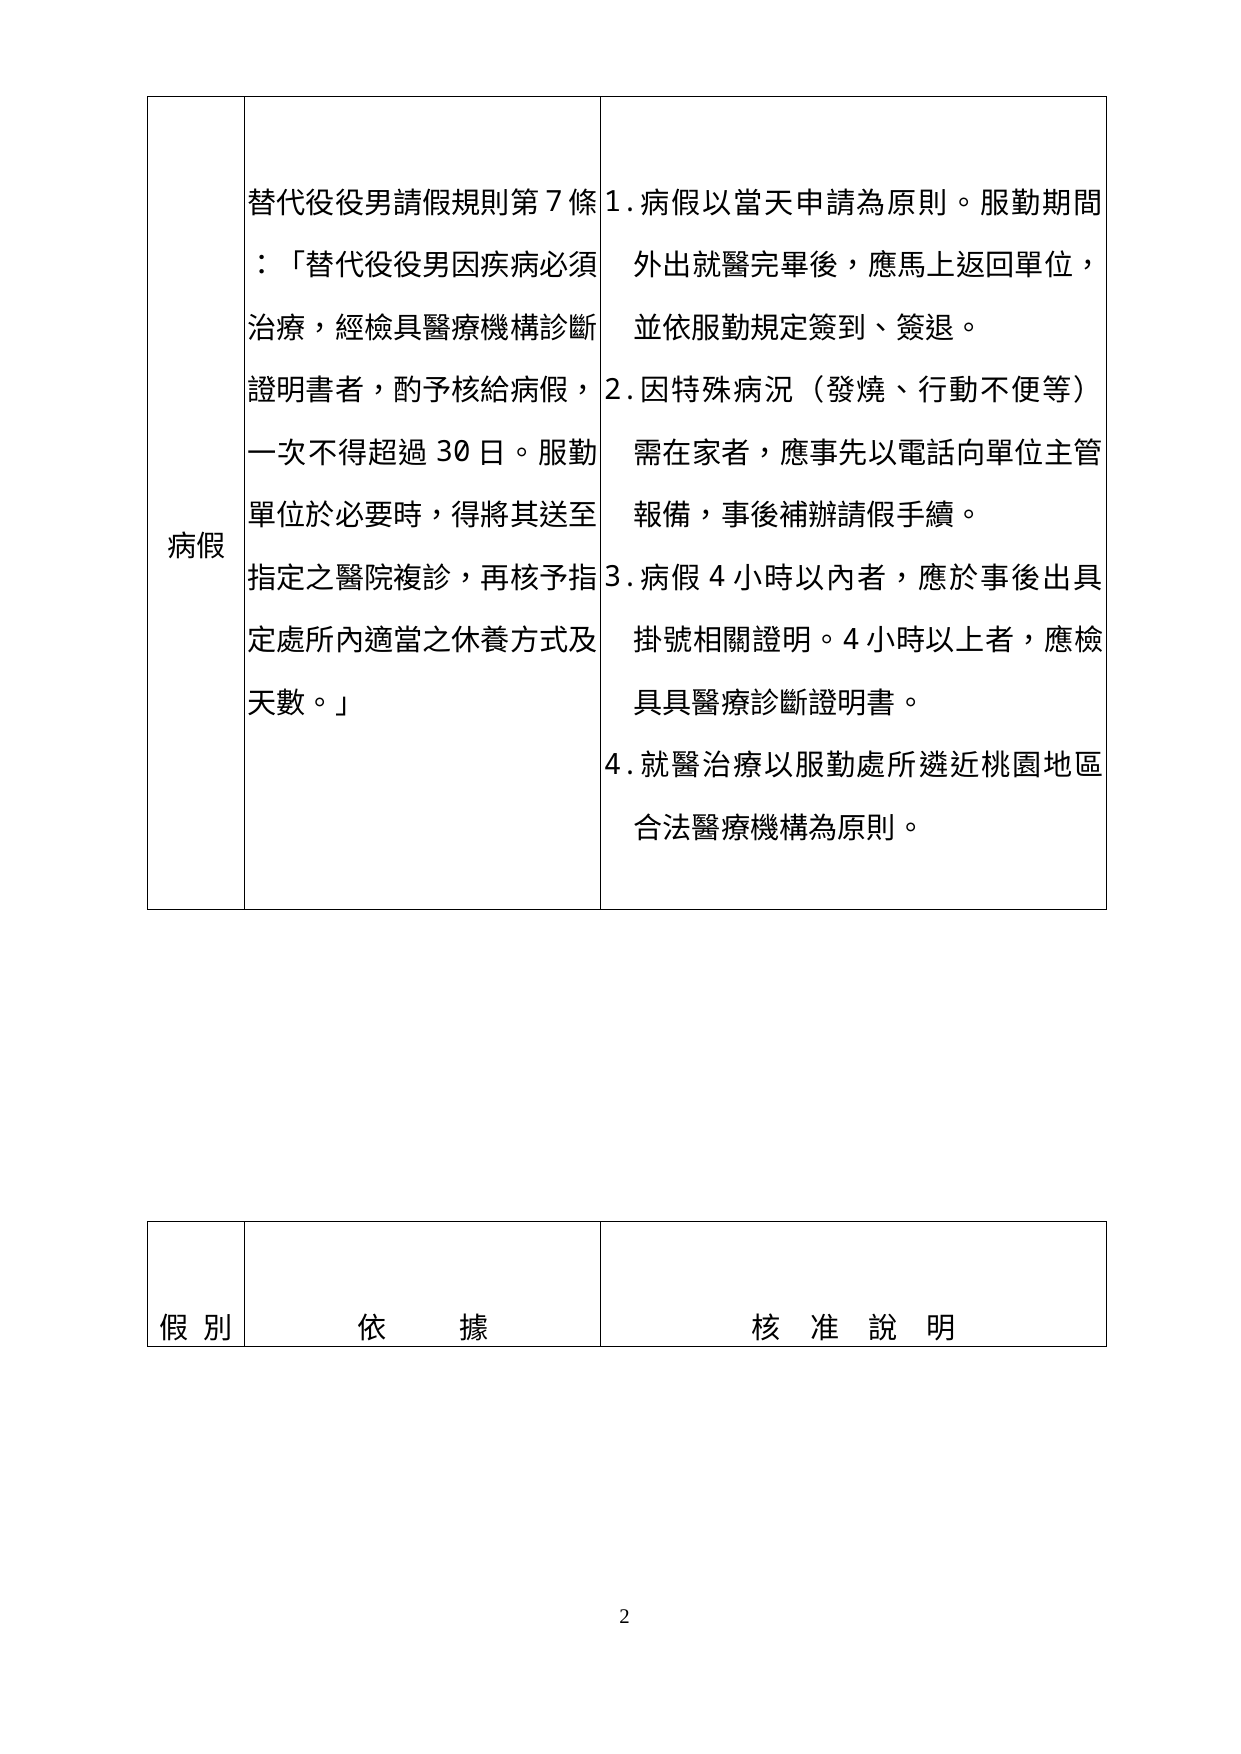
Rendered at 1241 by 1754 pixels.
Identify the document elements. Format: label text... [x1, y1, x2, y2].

table_header 依 據 [245, 1222, 600, 1346]
table_cell 1.病假以當天申請為原則。服勤期間外出就醫完畢後，應馬上返回單位，並依服勤規定簽到、簽退。 2.因特殊病況（發燒、行動不便等）需在家者，應事先以電話向單位主管報備，事後補辦請假手續。 3.病假4小時以內者，應於事後出具掛號相關證明。4小時以上者，應檢具具醫療診斷證明書。 4.就醫治療以服勤處所遴近桃園地區合法醫療機構為原則。 [601, 97, 1106, 909]
table_header 假 別 [148, 1222, 244, 1346]
table_header 核 准 說 明 [601, 1222, 1106, 1346]
table_cell 替代役役男請假規則第7條 ：「替代役役男因疾病必須治療，經檢具醫療機構診斷證明書者，酌予核給病假，一次不得超過30日。服勤單位於必要時，得將其送至指定之醫院複診，再核予指定處所內適當之休養方式及天數。」 [245, 97, 600, 909]
table_cell 病假 [148, 97, 244, 909]
